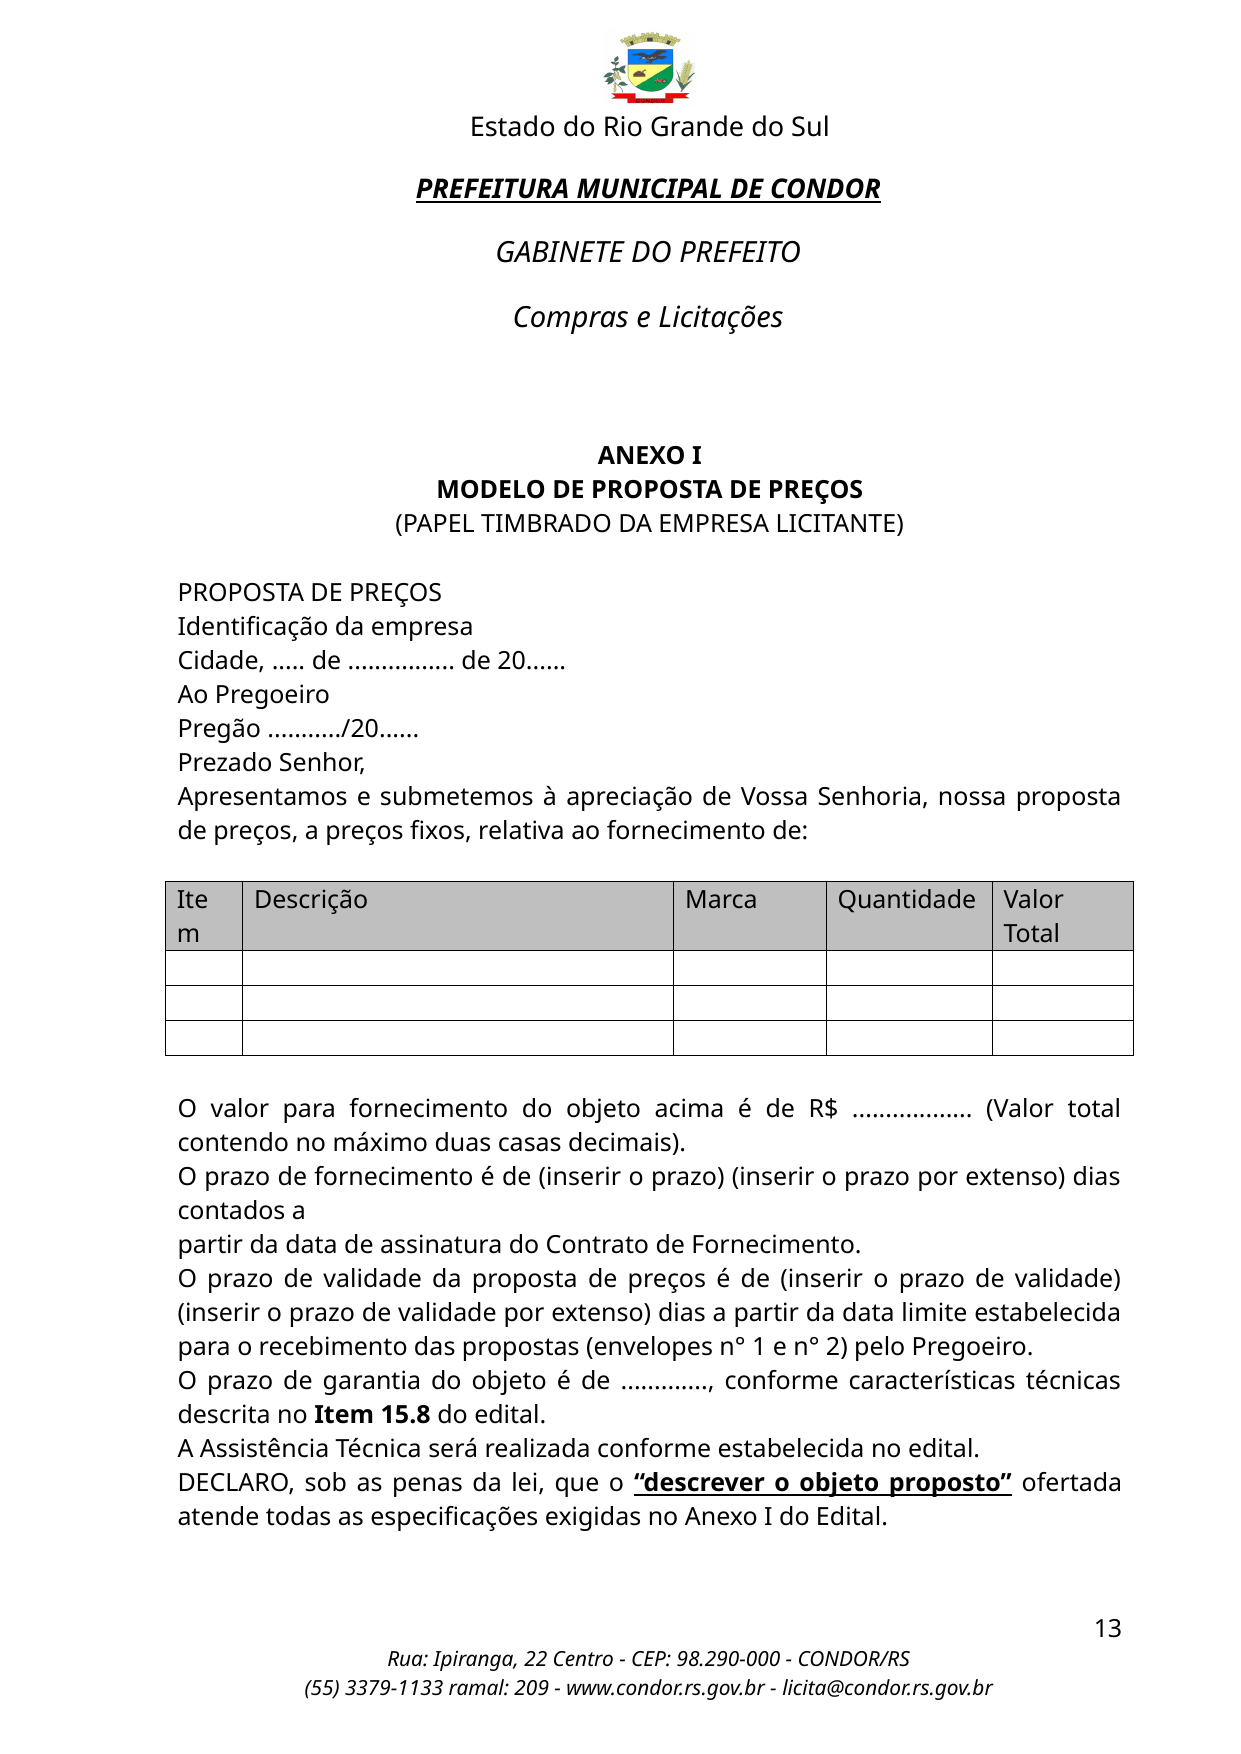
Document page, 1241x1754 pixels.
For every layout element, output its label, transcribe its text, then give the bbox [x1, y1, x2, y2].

text Prezado Senhor, [177, 744, 1122, 778]
text MODELO DE PROPOSTA DE PREÇOS [177, 472, 1122, 506]
table_cell [243, 986, 673, 1020]
table_cell [827, 986, 992, 1020]
text O prazo de garantia do objeto é de ............., conforme características técnicas descrita no Item 15.8 do edital. [177, 1363, 1122, 1431]
text DECLARO, sob as penas da lei, que o “descrever o objeto proposto” ofertada atende todas as especificações exigidas no Anexo I do Edital. [177, 1465, 1122, 1533]
table_cell [166, 1021, 242, 1055]
text PROPOSTA DE PREÇOS [177, 574, 1122, 608]
table_cell [243, 951, 673, 985]
table_cell [166, 951, 242, 985]
table_cell [166, 986, 242, 1020]
text Apresentamos e submetemos à apreciação de Vossa Senhoria, nossa proposta de preços, a preços fixos, relativa ao fornecimento de: [177, 778, 1122, 847]
table_header Marca [674, 882, 826, 950]
table_cell [827, 1021, 992, 1055]
table_header Quantidade [827, 882, 992, 950]
table_cell [674, 986, 826, 1020]
text Cidade, ..... de ................ de 20...... [177, 642, 1122, 676]
table_cell [674, 951, 826, 985]
text O prazo de fornecimento é de (inserir o prazo) (inserir o prazo por extenso) dias contados a [177, 1158, 1122, 1227]
table_cell [674, 1021, 826, 1055]
table_header Descrição [243, 882, 673, 950]
table_cell [993, 986, 1133, 1020]
table_header Item [166, 882, 242, 950]
table_cell [827, 951, 992, 985]
table_header Valor Total [993, 882, 1133, 950]
text partir da data de assinatura do Contrato de Fornecimento. [177, 1227, 1122, 1261]
text A Assistência Técnica será realizada conforme estabelecida no edital. [177, 1431, 1122, 1465]
text ANEXO I [177, 438, 1122, 472]
table_cell [993, 1021, 1133, 1055]
table_cell [993, 951, 1133, 985]
table_cell [243, 1021, 673, 1055]
text O prazo de validade da proposta de preços é de (inserir o prazo de validade) (inserir o prazo de validade por extenso) dias a partir da data limite estabelecida para o recebimento das propostas (envelopes n° 1 e n° 2) pelo Pregoeiro. [177, 1261, 1122, 1363]
text (PAPEL TIMBRADO DA EMPRESA LICITANTE) [177, 506, 1122, 540]
text Ao Pregoeiro [177, 676, 1122, 710]
text O valor para fornecimento do objeto acima é de R$ .................. (Valor total contendo no máximo duas casas decimais). [177, 1090, 1122, 1158]
text Pregão .........../20...... [177, 710, 1122, 744]
text Identificação da empresa [177, 608, 1122, 642]
